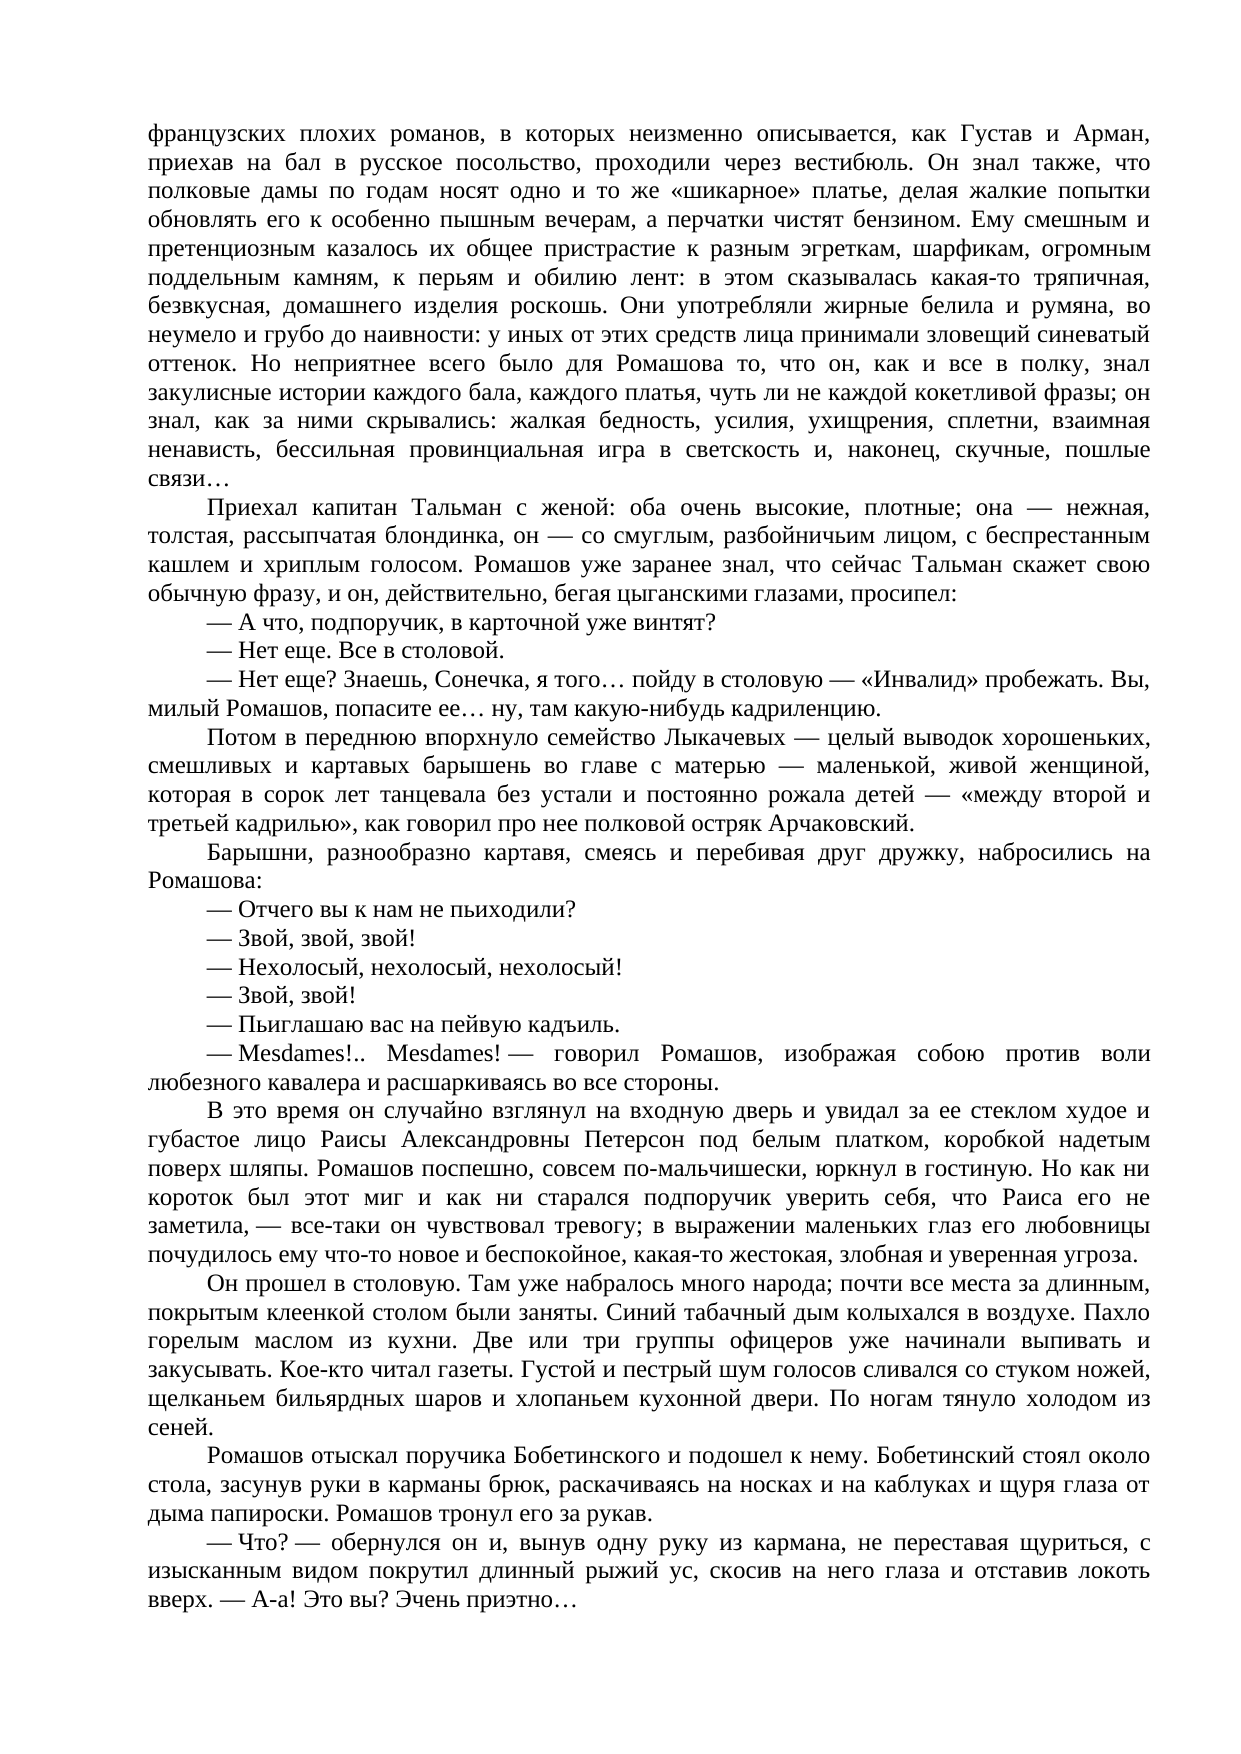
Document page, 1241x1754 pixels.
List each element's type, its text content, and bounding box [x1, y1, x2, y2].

text — Пьиглашаю вас на пейвую кадъиль. [148, 1009, 1152, 1038]
text Потом в переднюю впорхнуло семейство Лыкачевых — целый выводок хорошеньких, смешливых и картавых барышень во главе с матерью — маленькой, живой женщиной, которая в сорок лет танцевала без устали и постоянно рожала детей — «между второй и третьей кадрилью», как говорил про нее полковой остряк Арчаковский. [148, 722, 1152, 837]
text Он прошел в столовую. Там уже набралось много народа; почти все места за длинным, покрытым клеенкой столом были заняты. Синий табачный дым колыхался в воздухе. Пахло горелым маслом из кухни. Две или три группы офицеров уже начинали выпивать и закусывать. Кое-кто читал газеты. Густой и пестрый шум голосов сливался со стуком ножей, щелканьем бильярдных шаров и хлопаньем кухонной двери. По ногам тянуло холодом из сеней. [148, 1268, 1152, 1441]
text — Mesdames!.. Mesdames! — говорил Ромашов, изображая собою против воли любезного кавалера и расшаркиваясь во все стороны. [148, 1038, 1152, 1096]
text — Нет еще? Знаешь, Сонечка, я того… пойду в столовую — «Инвалид» пробежать. Вы, милый Ромашов, попасите ее… ну, там какую-нибудь кадриленцию. [148, 664, 1152, 722]
text Ромашов отыскал поручика Бобетинского и подошел к нему. Бобетинский стоял около стола, засунув руки в карманы брюк, раскачиваясь на носках и на каблуках и щуря глаза от дыма папироски. Ромашов тронул его за рукав. [148, 1441, 1152, 1527]
text — Звой, звой, звой! [148, 923, 1152, 952]
text — Что? — обернулся он и, вынув одну руку из кармана, не переставая щуриться, с изысканным видом покрутил длинный рыжий ус, скосив на него глаза и отставив локоть вверх. — А-а! Это вы? Эчень приэтно… [148, 1527, 1152, 1613]
text Приехал капитан Тальман с женой: оба очень высокие, плотные; она — нежная, толстая, рассыпчатая блондинка, он — со смуглым, разбойничьим лицом, с беспрестанным кашлем и хриплым голосом. Ромашов уже заранее знал, что сейчас Тальман скажет свою обычную фразу, и он, действительно, бегая цыганскими глазами, просипел: [148, 492, 1152, 607]
text — Отчего вы к нам не пьиходили? [148, 894, 1152, 923]
text — Звой, звой! [148, 981, 1152, 1009]
text — Нехолосый, нехолосый, нехолосый! [148, 952, 1152, 981]
text французских плохих романов, в которых неизменно описывается, как Густав и Арман, приехав на бал в русское посольство, проходили через вестибюль. Он знал также, что полковые дамы по годам носят одно и то же «шикарное» платье, делая жалкие попытки обновлять его к особенно пышным вечерам, а перчатки чистят бензином. Ему смешным и претенциозным казалось их общее пристрастие к разным эгреткам, шарфикам, огромным поддельным камням, к перьям и обилию лент: в этом сказывалась какая-то тряпичная, безвкусная, домашнего изделия роскошь. Они употребляли жирные белила и румяна, во неумело и грубо до наивности: у иных от этих средств лица принимали зловещий синеватый оттенок. Но неприятнее всего было для Ромашова то, что он, как и все в полку, знал закулисные истории каждого бала, каждого платья, чуть ли не каждой кокетливой фразы; он знал, как за ними скрывались: жалкая бедность, усилия, ухищрения, сплетни, взаимная ненависть, бессильная провинциальная игра в светскость и, наконец, скучные, пошлые связи… [148, 118, 1152, 492]
text — А что, подпоручик, в карточной уже винтят? [148, 607, 1152, 636]
text В это время он случайно взглянул на входную дверь и увидал за ее стеклом худое и губастое лицо Раисы Александровны Петерсон под белым платком, коробкой надетым поверх шляпы. Ромашов поспешно, совсем по-мальчишески, юркнул в гостиную. Но как ни короток был этот миг и как ни старался подпоручик уверить себя, что Раиса его не заметила, — все-таки он чувствовал тревогу; в выражении маленьких глаз его любовницы почудилось ему что-то новое и беспокойное, какая-то жестокая, злобная и уверенная угроза. [148, 1096, 1152, 1268]
text — Нет еще. Все в столовой. [148, 636, 1152, 664]
text Барышни, разнообразно картавя, смеясь и перебивая друг дружку, набросились на Ромашова: [148, 837, 1152, 894]
